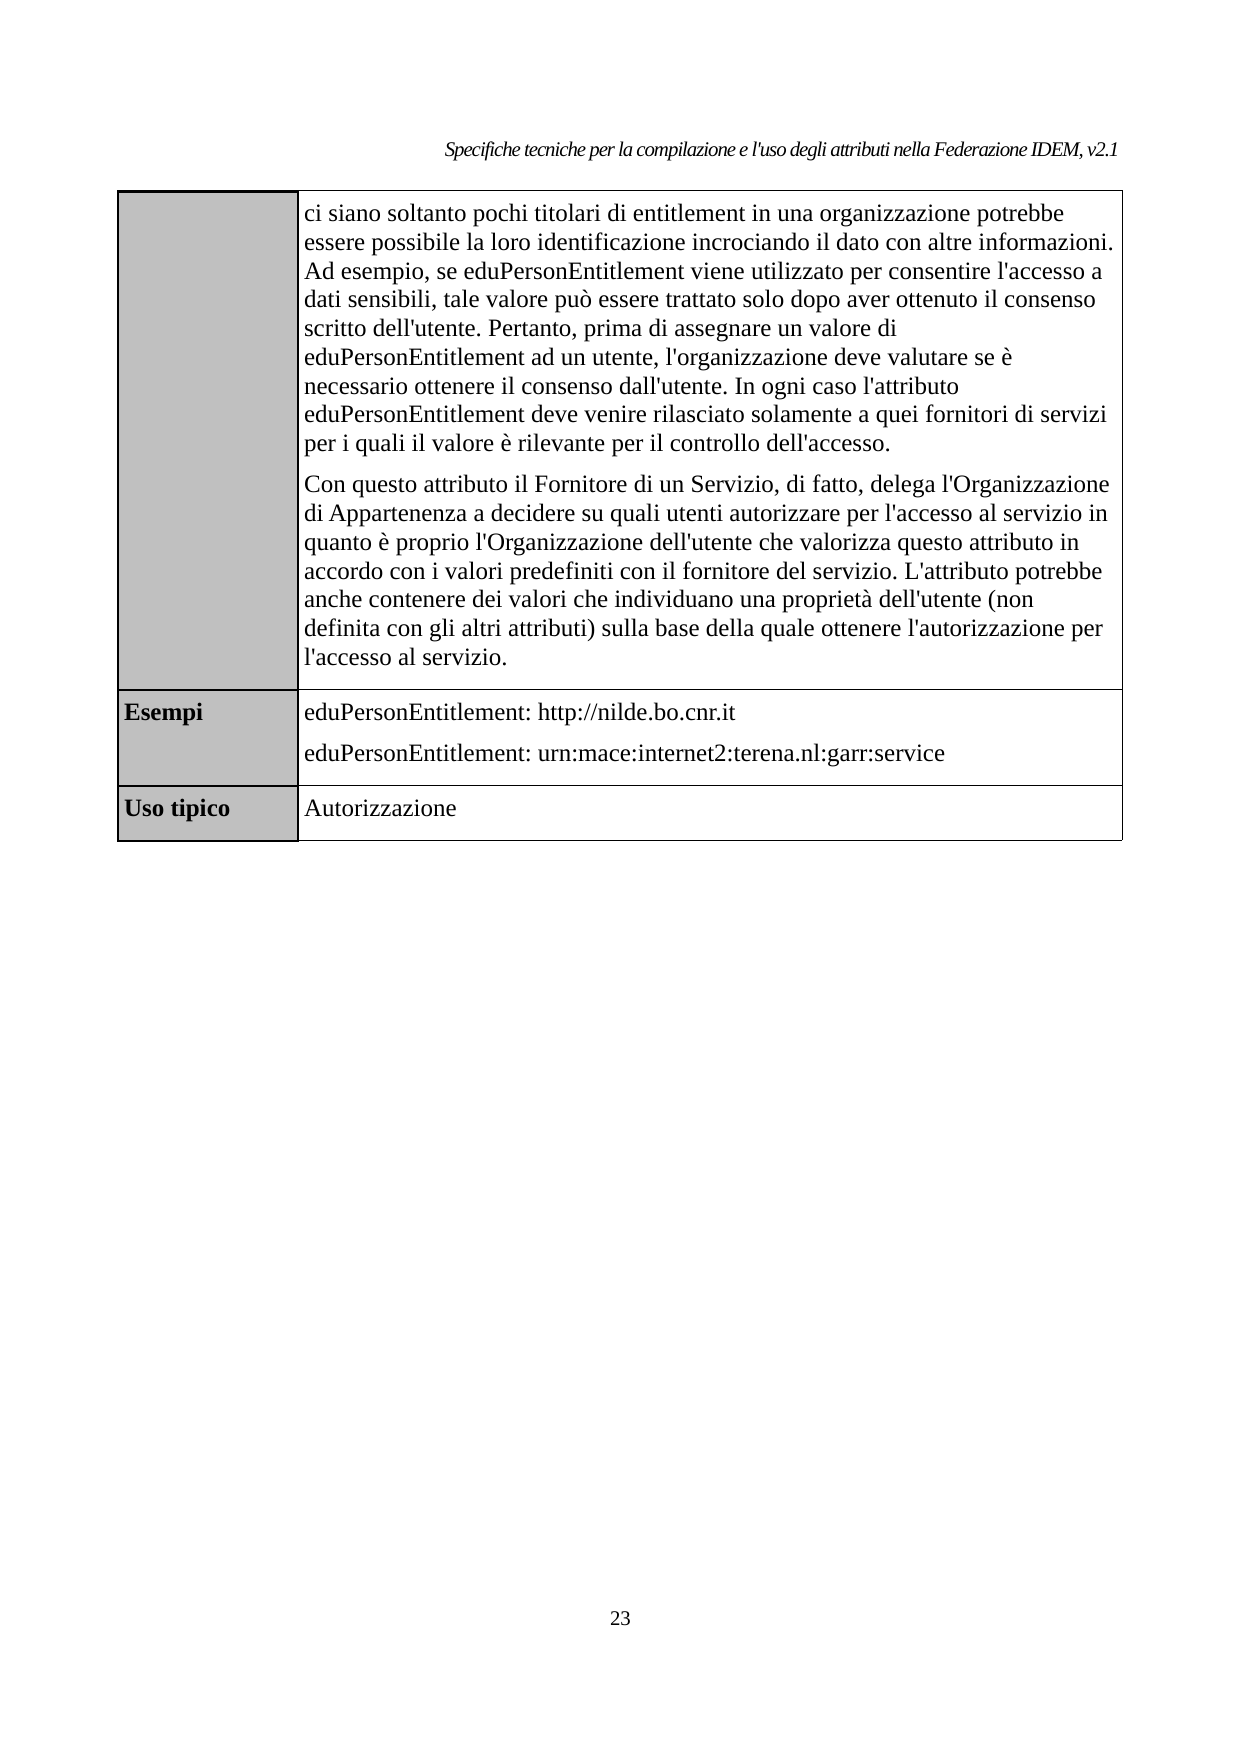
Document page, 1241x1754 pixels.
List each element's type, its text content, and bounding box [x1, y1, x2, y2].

table_cell ci siano soltanto pochi titolari di entitlement in una organizzazione potrebbe essere possibile la loro identificazione incrociando il dato con altre informazioni. Ad esempio, se eduPersonEntitlement viene utilizzato per consentire l'accesso a dati sensibili, tale valore può essere trattato solo dopo aver ottenuto il consenso scritto dell'utente. Pertanto, prima di assegnare un valore di eduPersonEntitlement ad un utente, l'organizzazione deve valutare se è necessario ottenere il consenso dall'utente. In ogni caso l'attributo eduPersonEntitlement deve venire rilasciato solamente a quei fornitori di servizi per i quali il valore è rilevante per il controllo dell'accesso. Con questo attributo il Fornitore di un Servizio, di fatto, delega l'Organizzazione di Appartenenza a decidere su quali utenti autorizzare per l'accesso al servizio in quanto è proprio l'Organizzazione dell'utente che valorizza questo attributo in accordo con i valori predefiniti con il fornitore del servizio. L'attributo potrebbe anche contenere dei valori che individuano una proprietà dell'utente (non definita con gli altri attributi) sulla base della quale ottenere l'autorizzazione per l'accesso al servizio. [299, 191, 1122, 689]
table_cell Esempi [119, 691, 297, 785]
table_cell Autorizzazione [299, 786, 1122, 840]
table_cell [119, 193, 297, 689]
table_cell Uso tipico [119, 787, 297, 840]
table_cell eduPersonEntitlement: http://nilde.bo.cnr.it eduPersonEntitlement: urn:mace:internet2:terena.nl:garr:service [299, 690, 1122, 785]
